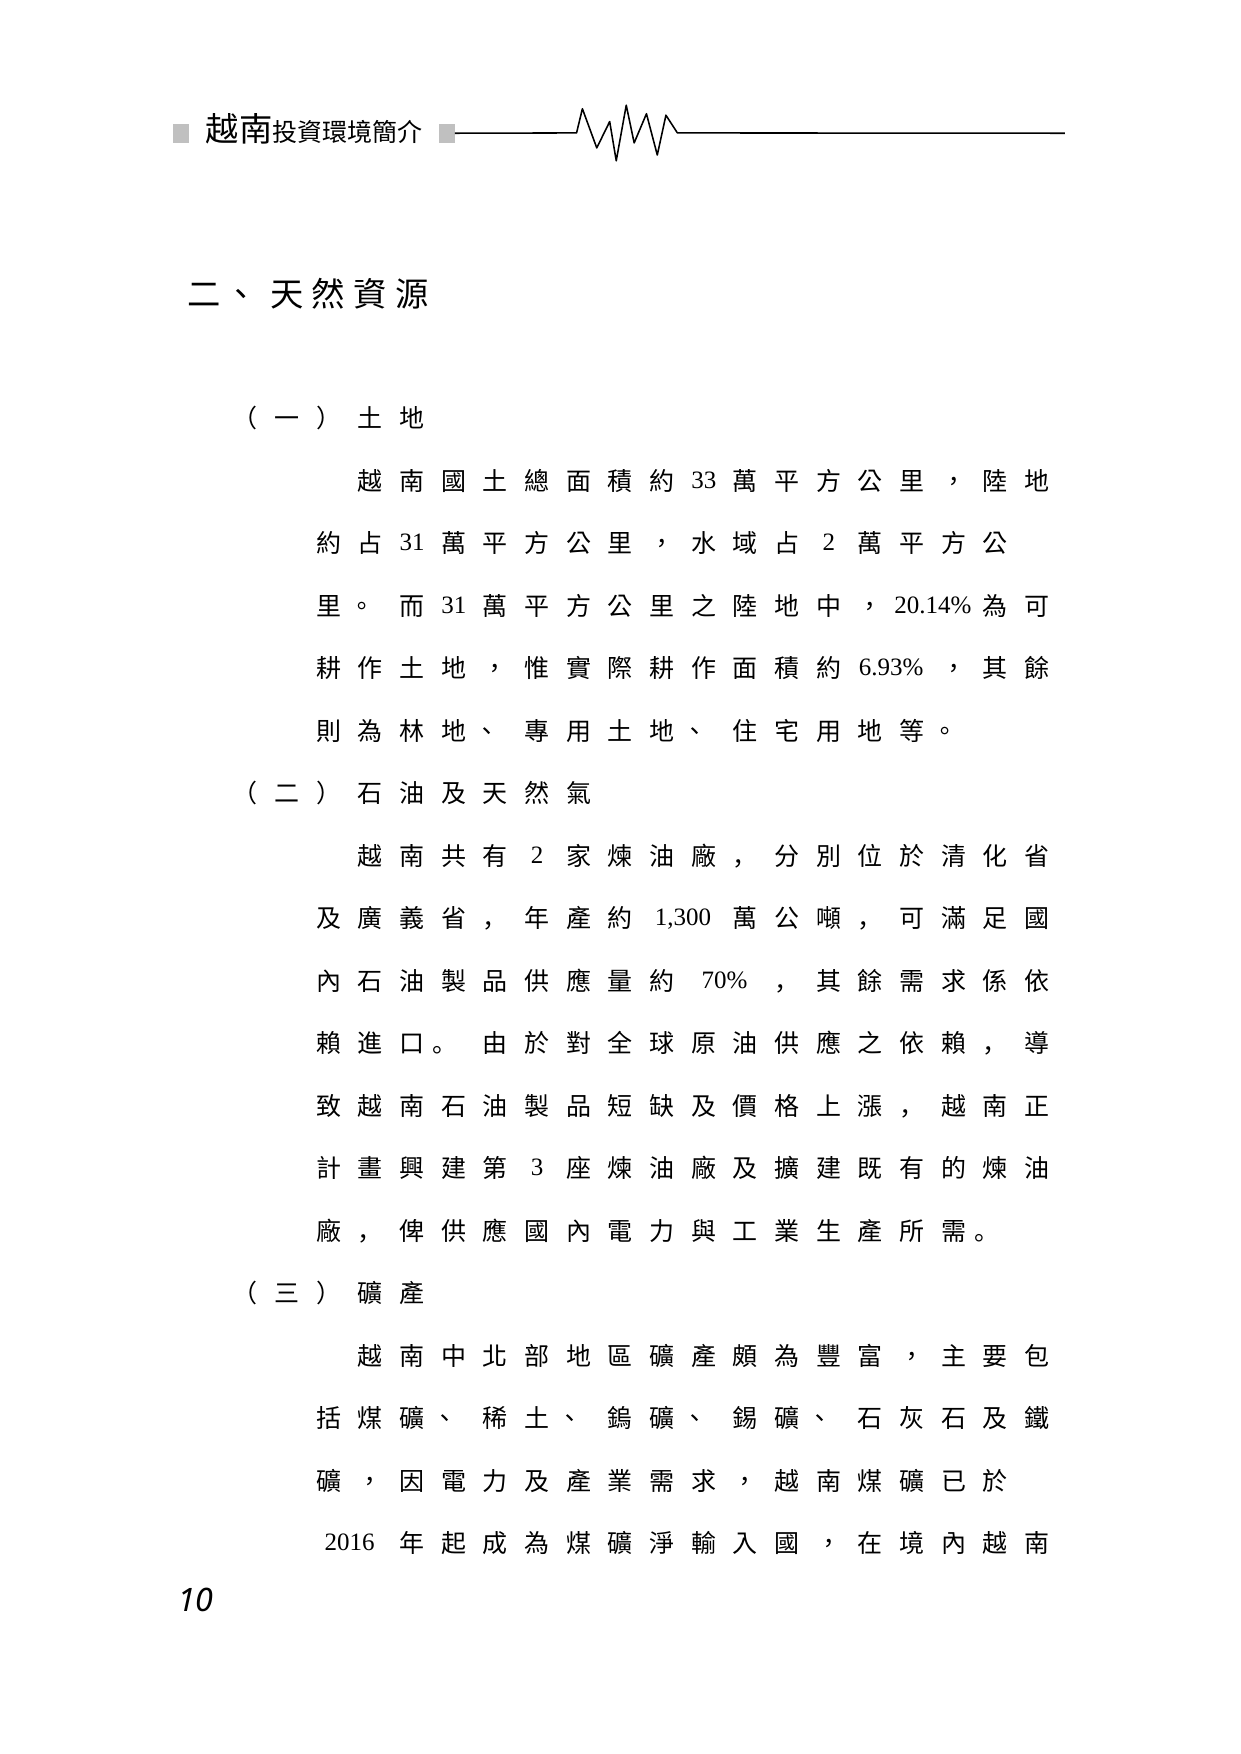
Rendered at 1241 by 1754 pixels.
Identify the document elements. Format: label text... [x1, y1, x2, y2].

text 二、天然資源 [183, 250, 1058, 313]
text （一）土地 [207, 375, 1058, 438]
text （三）礦產 [207, 1250, 1058, 1313]
text 越南中北部地區礦產頗為豐富，主要包括煤礦、稀土、鎢礦、錫礦、石灰石及鐵礦，因電力及產業需求，越南煤礦已於2016年起成為煤礦淨輸入國，在境內越南 [281, 1313, 1058, 1563]
text （二）石油及天然氣 [207, 750, 1058, 813]
text 越南國土總面積約33萬平方公里，陸地約占31萬平方公里，水域占2萬平方公里。而31萬平方公里之陸地中，20.14%為可耕作土地，惟實際耕作面積約6.93%，其餘則為林地、專用土地、住宅用地等。 [281, 438, 1058, 750]
text 越南共有2家煉油廠，分別位於清化省及廣義省，年產約1,300萬公噸，可滿足國內石油製品供應量約70%，其餘需求係依賴進口。由於對全球原油供應之依賴，導致越南石油製品短缺及價格上漲，越南正計畫興建第3座煉油廠及擴建既有的煉油廠，俾供應國內電力與工業生產所需。 [281, 813, 1058, 1250]
